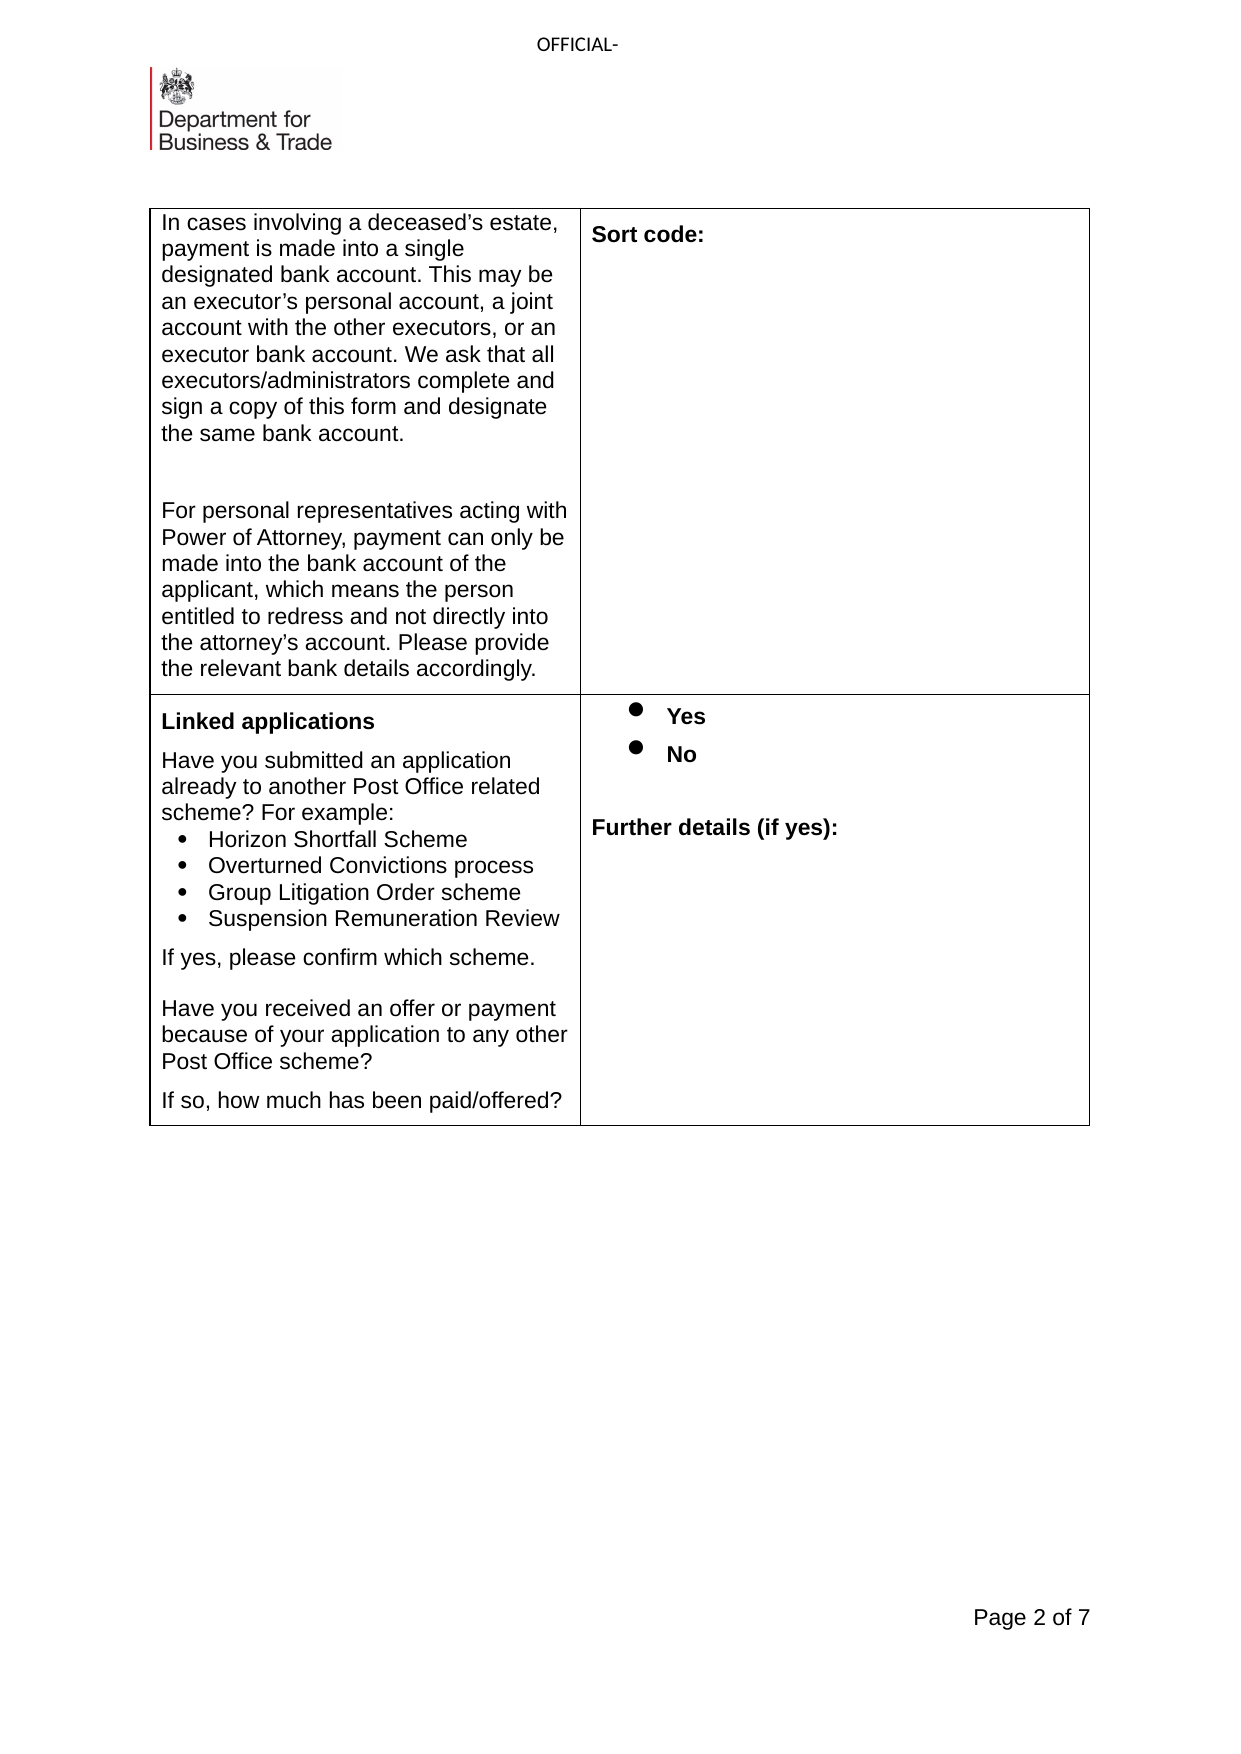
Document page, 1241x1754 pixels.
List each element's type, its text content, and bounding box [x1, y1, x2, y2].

table_cell In cases involving a deceased’s estate, payment is made into a single designated bank account. This may be an executor’s personal account, a joint account with the other executors, or an executor bank account. We ask that all executors/administrators complete and sign a copy of this form and designate the same bank account. For personal representatives acting with Power of Attorney, payment can only be made into the bank account of the applicant, which means the person entitled to redress and not directly into the attorney’s account. Please provide the relevant bank details accordingly. [151, 209, 580, 694]
table_cell Sort code: [581, 209, 1089, 694]
table_cell Yes No Further details (if yes): [581, 695, 1089, 1125]
table_cell Linked applications Have you submitted an application already to another Post Office related scheme? For example: Horizon Shortfall Scheme Overturned Convictions process Group Litigation Order scheme Suspension Remuneration Review If yes, please confirm which scheme. Have you received an offer or payment because of your application to any other Post Office scheme? If so, how much has been paid/offered? [151, 695, 580, 1125]
